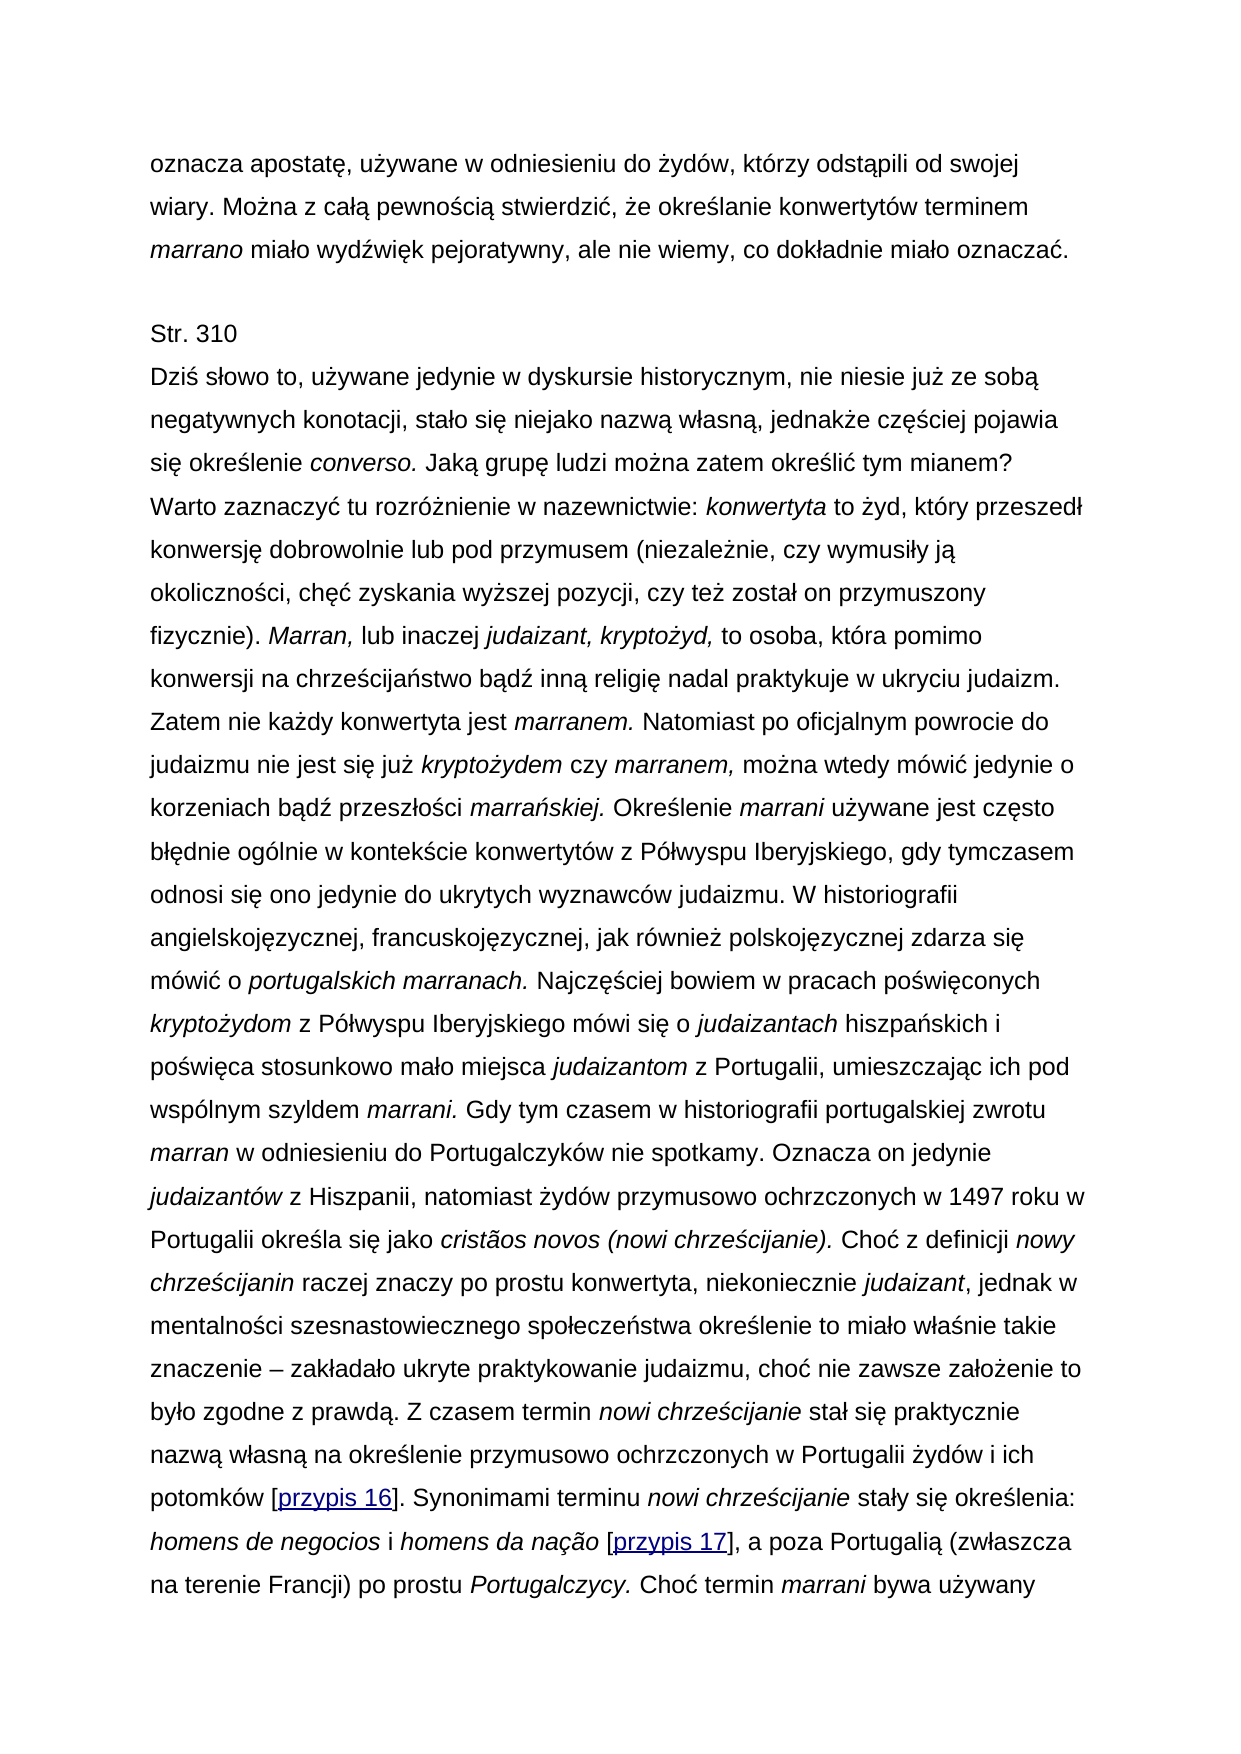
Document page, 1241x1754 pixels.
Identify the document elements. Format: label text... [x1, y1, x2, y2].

text Str. 310 [150, 319, 1091, 348]
text Warto zaznaczyć tu rozróżnienie w nazewnictwie: konwertyta to żyd, który przeszedł konwersję dobrowolnie lub pod przymusem (niezależnie, czy wymusiły ją okoliczności, chęć zyskania wyższej pozycji, czy też został on przymuszony fizycznie). Marran, lub inaczej judaizant, kryptożyd, to osoba, która pomimo konwersji na chrześcijaństwo bądź inną religię nadal praktykuje w ukryciu judaizm. Zatem nie każdy konwertyta jest marranem. Natomiast po oficjalnym powrocie do judaizmu nie jest się już kryptożydem czy marranem, można wtedy mówić jedynie o korzeniach bądź przeszłości marrańskiej. Określenie marrani używane jest często błędnie ogólnie w kontekście konwertytów z Półwyspu Iberyjskiego, gdy tymczasem odnosi się ono jedynie do ukrytych wyznawców judaizmu. W historiografii angielskojęzycznej, francuskojęzycznej, jak również polskojęzycznej zdarza się mówić o portugalskich marranach. Najczęściej bowiem w pracach poświęconych kryptożydom z Półwyspu Iberyjskiego mówi się o judaizantach hiszpańskich i poświęca stosunkowo mało miejsca judaizantom z Portugalii, umieszczając ich pod wspólnym szyldem marrani. Gdy tym czasem w historiografii portugalskiej zwrotu marran w odniesieniu do Portugalczyków nie spotkamy. Oznacza on jedynie judaizantów z Hiszpanii, natomiast żydów przymusowo ochrzczonych w 1497 roku w Portugalii określa się jako cristãos novos (nowi chrześcijanie). Choć z definicji nowy chrześcijanin raczej znaczy po prostu konwertyta, niekoniecznie judaizant, jednak w mentalności szesnastowiecznego społeczeństwa określenie to miało właśnie takie znaczenie – zakładało ukryte praktykowanie judaizmu, choć nie zawsze założenie to było zgodne z prawdą. Z czasem termin nowi chrześcijanie stał się praktycznie nazwą własną na określenie przymusowo ochrzczonych w Portugalii żydów i ich potomków [przypis 16]. Synonimami terminu nowi chrześcijanie stały się określenia: homens de negocios i homens da nação [przypis 17], a poza Portugalią (zwłaszcza na terenie Francji) po prostu Portugalczycy. Choć termin marrani bywa używany [150, 492, 1091, 1598]
text oznacza apostatę, używane w odniesieniu do żydów, którzy odstąpili od swojej wiary. Można z całą pewnością stwierdzić, że określanie konwertytów terminem marrano miało wydźwięk pejoratywny, ale nie wiemy, co dokładnie miało oznaczać. [150, 149, 1091, 264]
text Dziś słowo to, używane jedynie w dyskursie historycznym, nie niesie już ze sobą negatywnych konotacji, stało się niejako nazwą własną, jednakże częściej pojawia się określenie converso. Jaką grupę ludzi można zatem określić tym mianem? [150, 362, 1091, 477]
